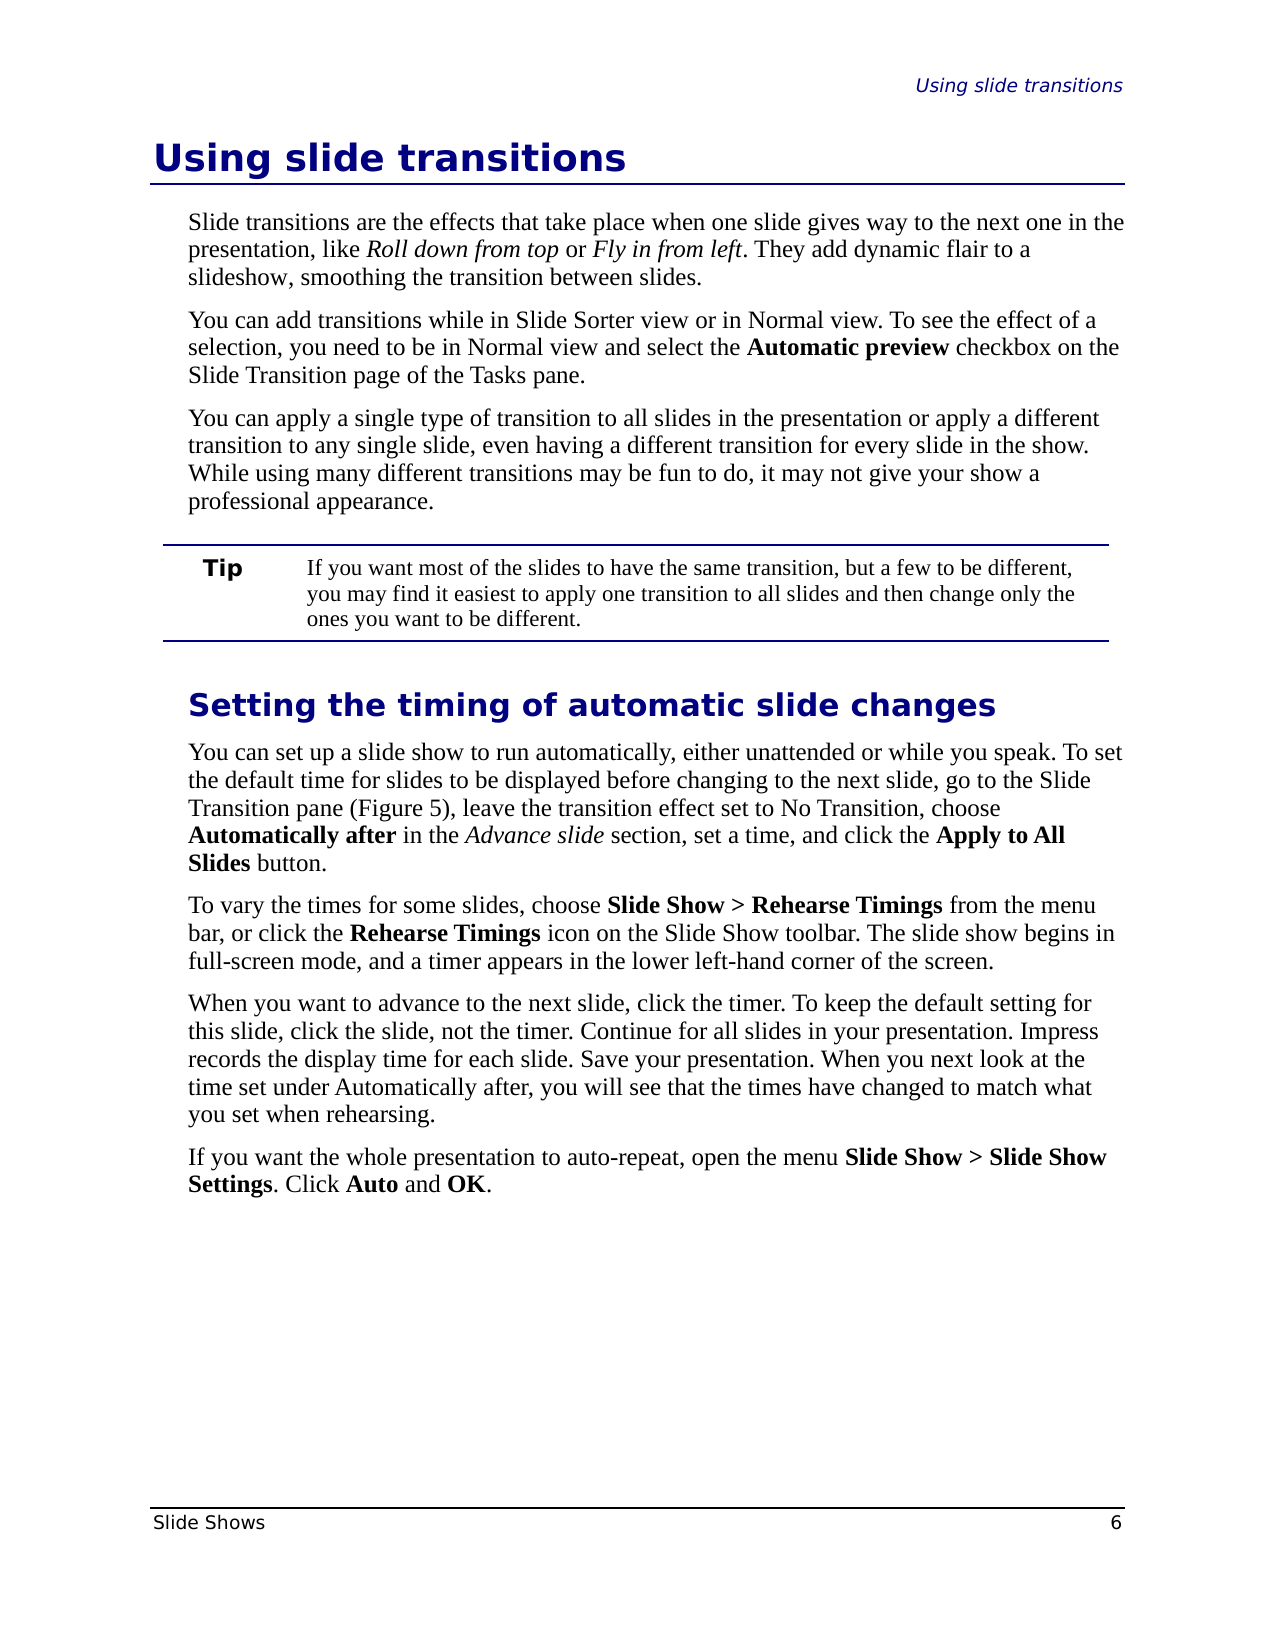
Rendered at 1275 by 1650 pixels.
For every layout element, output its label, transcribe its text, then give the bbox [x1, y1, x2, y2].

text You can add transitions while in Slide Sorter view or in Normal view. To see the effect of a selection, you need to be in Normal view and select the Automatic preview checkbox on the Slide Transition page of the Tasks pane. [188, 306, 1125, 389]
text You can set up a slide show to run automatically, either unattended or while you speak. To set the default time for slides to be displayed before changing to the next slide, go to the Slide Transition pane (Figure 5), leave the transition effect set to No Transition, choose Automatically after in the Advance slide section, set a time, and click the Apply to All Slides button. [188, 738, 1125, 877]
table_header If you want most of the slides to have the same transition, but a few to be different, you may find it easiest to apply one transition to all slides and then change only the ones you want to be different. [283, 546, 1109, 640]
text Slide transitions are the effects that take place when one slide gives way to the next one in the presentation, like Roll down from top or Fly in from left. They add dynamic flair to a slideshow, smoothing the transition between slides. [188, 208, 1125, 291]
text If you want the whole presentation to auto-repeat, open the menu Slide Show > Slide Show Settings. Click Auto and OK. [188, 1143, 1125, 1198]
text To vary the times for some slides, choose Slide Show > Rehearse Timings from the menu bar, or click the Rehearse Timings icon on the Slide Show toolbar. The slide show begins in full-screen mode, and a timer appears in the lower left-hand corner of the screen. [188, 892, 1125, 975]
table_header Tip [163, 546, 283, 640]
text When you want to advance to the next slide, click the timer. To keep the default setting for this slide, click the slide, not the timer. Continue for all slides in your presentation. Impress records the display time for each slide. Save your presentation. When you next look at the time set under Automatically after, you will see that the times have changed to match what you set when rehearsing. [188, 989, 1125, 1128]
text You can apply a single type of transition to all slides in the presentation or apply a different transition to any single slide, even having a different transition for every slide in the show. While using many different transitions may be fun to do, it may not give your show a professional appearance. [188, 404, 1125, 514]
subtitle Using slide transitions [150, 134, 1125, 183]
subtitle Setting the timing of automatic slide changes [188, 687, 1125, 723]
